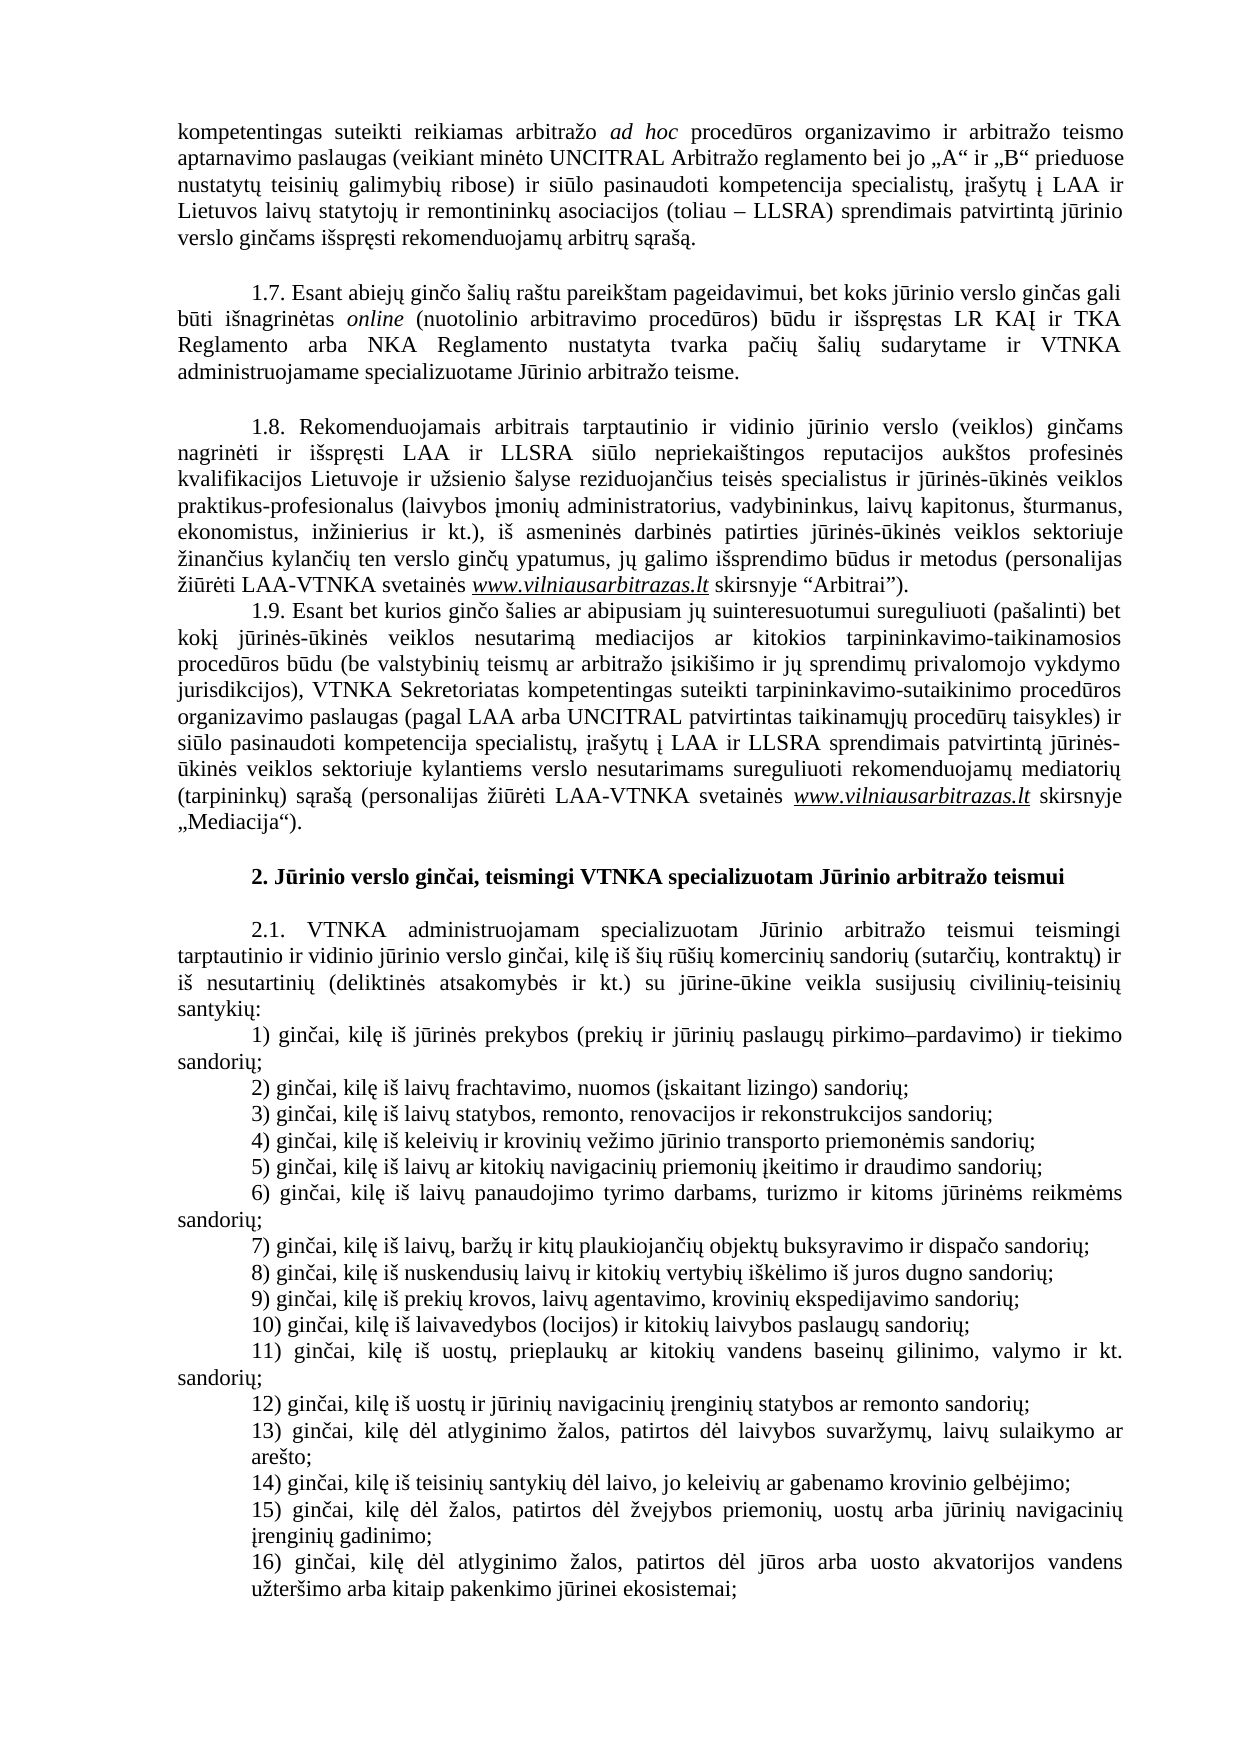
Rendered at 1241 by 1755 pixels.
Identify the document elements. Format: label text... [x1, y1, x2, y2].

text 11) ginčai, kilę iš uostų, prieplaukų ar kitokių vandens baseinų gilinimo, valymo ir kt. sandorių; [177, 1338, 1124, 1390]
text 5) ginčai, kilę iš laivų ar kitokių navigacinių priemonių įkeitimo ir draudimo sandorių; [177, 1153, 1124, 1179]
text 15) ginčai, kilę dėl žalos, patirtos dėl žvejybos priemonių, uostų arba jūrinių navigacinių įrenginių gadinimo; [251, 1496, 1124, 1548]
text 10) ginčai, kilę iš laivavedybos (locijos) ir kitokių laivybos paslaugų sandorių; [177, 1311, 1124, 1338]
text 1.7. Esant abiejų ginčo šalių raštu pareikštam pageidavimui, bet koks jūrinio verslo ginčas gali būti išnagrinėtas online (nuotolinio arbitravimo procedūros) būdu ir išspręstas LR KAĮ ir TKA Reglamento arba NKA Reglamento nustatyta tvarka pačių šalių sudarytame ir VTNKA administruojamame specializuotame Jūrinio arbitražo teisme. [177, 279, 1122, 384]
text 12) ginčai, kilę iš uostų ir jūrinių navigacinių įrenginių statybos ar remonto sandorių; [177, 1390, 1124, 1417]
text 8) ginčai, kilę iš nuskendusių laivų ir kitokių vertybių iškėlimo iš juros dugno sandorių; [177, 1258, 1124, 1285]
text 1.8. Rekomenduojamais arbitrais tarptautinio ir vidinio jūrinio verslo (veiklos) ginčams nagrinėti ir išspręsti LAA ir LLSRA siūlo nepriekaištingos reputacijos aukštos profesinės kvalifikacijos Lietuvoje ir užsienio šalyse reziduojančius teisės specialistus ir jūrinės-ūkinės veiklos praktikus-profesionalus (laivybos įmonių administratorius, vadybininkus, laivų kapitonus, šturmanus, ekonomistus, inžinierius ir kt.), iš asmeninės darbinės patirties jūrinės-ūkinės veiklos sektoriuje žinančius kylančių ten verslo ginčų ypatumus, jų galimo išsprendimo būdus ir metodus (personalijas žiūrėti LAA-VTNKA svetainės www.vilniausarbitrazas.lt skirsnyje “Arbitrai”). [177, 413, 1124, 597]
text 1.9. Esant bet kurios ginčo šalies ar abipusiam jų suinteresuotumui sureguliuoti (pašalinti) bet kokį jūrinės-ūkinės veiklos nesutarimą mediacijos ar kitokios tarpininkavimo-taikinamosios procedūros būdu (be valstybinių teismų ar arbitražo įsikišimo ir jų sprendimų privalomojo vykdymo jurisdikcijos), VTNKA Sekretoriatas kompetentingas suteikti tarpininkavimo-sutaikinimo procedūros organizavimo paslaugas (pagal LAA arba UNCITRAL patvirtintas taikinamųjų procedūrų taisykles) ir siūlo pasinaudoti kompetencija specialistų, įrašytų į LAA ir LLSRA sprendimais patvirtintą jūrinės-ūkinės veiklos sektoriuje kylantiems verslo nesutarimams sureguliuoti rekomenduojamų mediatorių (tarpininkų) sąrašą (personalijas žiūrėti LAA-VTNKA svetainės www.vilniausarbitrazas.lt skirsnyje „Mediacija“). [177, 597, 1122, 834]
text 2) ginčai, kilę iš laivų frachtavimo, nuomos (įskaitant lizingo) sandorių; [177, 1074, 1124, 1100]
text 2.1. VTNKA administruojamam specializuotam Jūrinio arbitražo teismui teismingi tarptautinio ir vidinio jūrinio verslo ginčai, kilę iš šių rūšių komercinių sandorių (sutarčių, kontraktų) ir iš nesutartinių (deliktinės atsakomybės ir kt.) su jūrine-ūkine veikla susijusių civilinių-teisinių santykių: [177, 916, 1122, 1021]
text 13) ginčai, kilę dėl atlyginimo žalos, patirtos dėl laivybos suvaržymų, laivų sulaikymo ar arešto; [251, 1417, 1124, 1469]
text 4) ginčai, kilę iš keleivių ir krovinių vežimo jūrinio transporto priemonėmis sandorių; [177, 1127, 1124, 1153]
text 14) ginčai, kilę iš teisinių santykių dėl laivo, jo keleivių ar gabenamo krovinio gelbėjimo; [251, 1469, 1124, 1496]
text 6) ginčai, kilę iš laivų panaudojimo tyrimo darbams, turizmo ir kitoms jūrinėms reikmėms sandorių; [177, 1179, 1124, 1232]
text 7) ginčai, kilę iš laivų, baržų ir kitų plaukiojančių objektų buksyravimo ir dispačo sandorių; [177, 1232, 1124, 1258]
text kompetentingas suteikti reikiamas arbitražo ad hoc procedūros organizavimo ir arbitražo teismo aptarnavimo paslaugas (veikiant minėto UNCITRAL Arbitražo reglamento bei jo „A“ ir „B“ prieduose nustatytų teisinių galimybių ribose) ir siūlo pasinaudoti kompetencija specialistų, įrašytų į LAA ir Lietuvos laivų statytojų ir remontininkų asociacijos (toliau – LLSRA) sprendimais patvirtintą jūrinio verslo ginčams išspręsti rekomenduojamų arbitrų sąrašą. [177, 118, 1124, 250]
text 1) ginčai, kilę iš jūrinės prekybos (prekių ir jūrinių paslaugų pirkimo–pardavimo) ir tiekimo sandorių; [177, 1021, 1124, 1074]
text 3) ginčai, kilę iš laivų statybos, remonto, renovacijos ir rekonstrukcijos sandorių; [177, 1100, 1124, 1127]
text 9) ginčai, kilę iš prekių krovos, laivų agentavimo, krovinių ekspedijavimo sandorių; [177, 1285, 1124, 1311]
text 2. Jūrinio verslo ginčai, teismingi VTNKA specializuotam Jūrinio arbitražo teismui [177, 863, 1124, 889]
text 16) ginčai, kilę dėl atlyginimo žalos, patirtos dėl jūros arba uosto akvatorijos vandens užteršimo arba kitaip pakenkimo jūrinei ekosistemai; [251, 1548, 1124, 1601]
